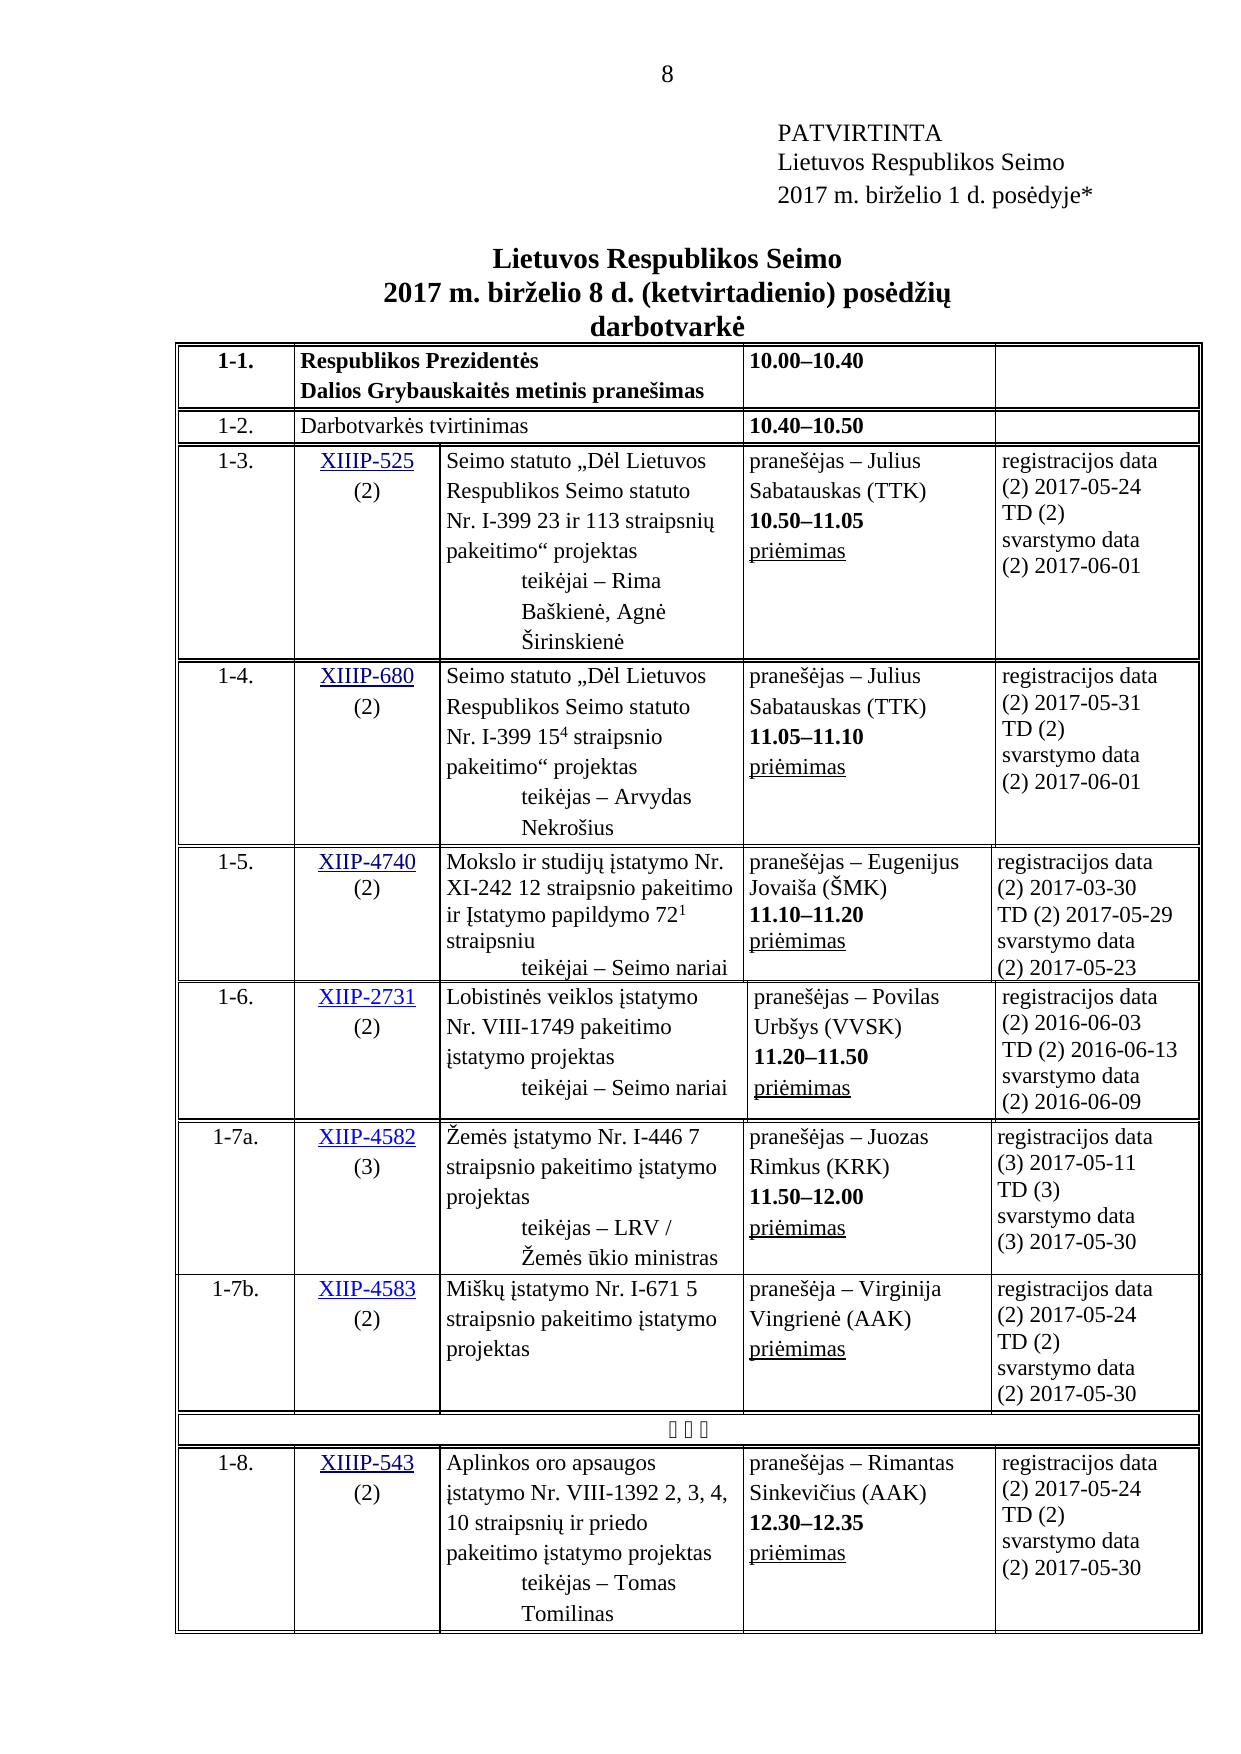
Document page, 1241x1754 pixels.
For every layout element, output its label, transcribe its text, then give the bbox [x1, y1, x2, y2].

table_cell pranešėjas – Juozas Rimkus (KRK) 11.50–12.00 priėmimas [744, 1123, 991, 1274]
table_cell XIIP-4583 (2) [295, 1275, 439, 1410]
table_cell registracijos data (2) 2017-03-30 TD (2) 2017-05-29 svarstymo data (2) 2017-05-23 [992, 848, 1198, 980]
table_cell Seimo statuto „Dėl Lietuvos Respublikos Seimo statuto Nr. I-399 154 straipsnio pakeitimo“ projektas teikėjas – Arvydas Nekrošius [441, 663, 743, 843]
table_cell 1-7b. [179, 1275, 294, 1410]
table_cell XIIIP-525 (2) [295, 447, 439, 658]
table_cell 1-2. [179, 412, 294, 442]
table_cell pranešėjas – Eugenijus Jovaiša (ŠMK) 11.10–11.20 priėmimas [744, 848, 991, 980]
table_cell XIIP-2731 (2) [295, 983, 439, 1118]
table_cell Aplinkos oro apsaugos įstatymo Nr. VIII-1392 2, 3, 4, 10 straipsnių ir priedo pakeitimo įstatymo projektas teikėjas – Tomas Tomilinas [441, 1449, 743, 1629]
table_cell pranešėjas – Julius Sabatauskas (TTK) 11.05–11.10 priėmimas [744, 663, 995, 843]
table_cell Žemės įstatymo Nr. I-446 7 straipsnio pakeitimo įstatymo projektas teikėjas – LRV / Žemės ūkio ministras [441, 1123, 743, 1274]
table_cell Seimo statuto „Dėl Lietuvos Respublikos Seimo statuto Nr. I-399 23 ir 113 straipsnių pakeitimo“ projektas teikėjai – Rima Baškienė, Agnė Širinskienė [441, 447, 743, 658]
table_cell 1-4. [179, 663, 294, 843]
text PATVIRTINTA [777, 118, 1128, 147]
table_header [996, 347, 1198, 407]
text Lietuvos Respublikos Seimo [177, 242, 1157, 275]
table_cell registracijos data (2) 2017-05-24 TD (2) svarstymo data (2) 2017-05-30 [992, 1275, 1198, 1410]
table_header Respublikos Prezidentės Dalios Grybauskaitės metinis pranešimas [295, 347, 743, 407]
table_cell registracijos data (2) 2017-05-24 TD (2) svarstymo data (2) 2017-06-01 [996, 447, 1198, 658]
table_cell XIIP-4740 (2) [295, 848, 439, 980]
table_cell    [179, 1415, 1198, 1444]
table_cell Lobistinės veiklos įstatymo Nr. VIII-1749 pakeitimo įstatymo projektas teikėjai – Seimo nariai [441, 983, 747, 1118]
table_cell registracijos data (2) 2016-06-03 TD (2) 2016-06-13 svarstymo data (2) 2016-06-09 [996, 983, 1198, 1118]
table_cell 1-8. [179, 1449, 294, 1629]
table_cell Mokslo ir studijų įstatymo Nr. XI-242 12 straipsnio pakeitimo ir Įstatymo papildymo 721 straipsniu teikėjai – Seimo nariai [441, 848, 743, 980]
subtitle 2017 m. birželio 8 d. (ketvirtadienio) posėdžių [177, 275, 1157, 309]
text 2017 m. birželio 1 d. posėdyje* [777, 180, 1157, 209]
table_cell Darbotvarkės tvirtinimas [295, 412, 743, 442]
table_cell pranešėja – Virginija Vingrienė (AAK) priėmimas [744, 1275, 991, 1410]
table_cell XIIP-4582 (3) [295, 1123, 439, 1274]
table_cell 1-3. [179, 447, 294, 658]
table_cell registracijos data (2) 2017-05-31 TD (2) svarstymo data (2) 2017-06-01 [996, 663, 1198, 843]
table_cell pranešėjas – Povilas Urbšys (VVSK) 11.20–11.50 priėmimas [748, 983, 995, 1118]
table_cell 1-5. [179, 848, 294, 980]
table_cell registracijos data (2) 2017-05-24 TD (2) svarstymo data (2) 2017-05-30 [996, 1449, 1198, 1629]
text darbotvarkė [177, 309, 1157, 342]
table_cell pranešėjas – Julius Sabatauskas (TTK) 10.50–11.05 priėmimas [744, 447, 995, 658]
table_header 10.00–10.40 [744, 347, 995, 407]
table_cell XIIIP-680 (2) [295, 663, 439, 843]
text Lietuvos Respublikos Seimo [777, 147, 1128, 176]
table_cell 1-6. [179, 983, 294, 1118]
table_cell pranešėjas – Rimantas Sinkevičius (AAK) 12.30–12.35 priėmimas [744, 1449, 995, 1629]
table_cell XIIIP-543 (2) [295, 1449, 439, 1629]
table_cell 1-7a. [179, 1123, 294, 1274]
table_cell 10.40–10.50 [744, 412, 995, 442]
table_cell registracijos data (3) 2017-05-11 TD (3) svarstymo data (3) 2017-05-30 [992, 1123, 1198, 1274]
table_cell [996, 412, 1198, 442]
table_cell Miškų įstatymo Nr. I-671 5 straipsnio pakeitimo įstatymo projektas [441, 1275, 743, 1410]
table_header 1-1. [179, 347, 294, 407]
